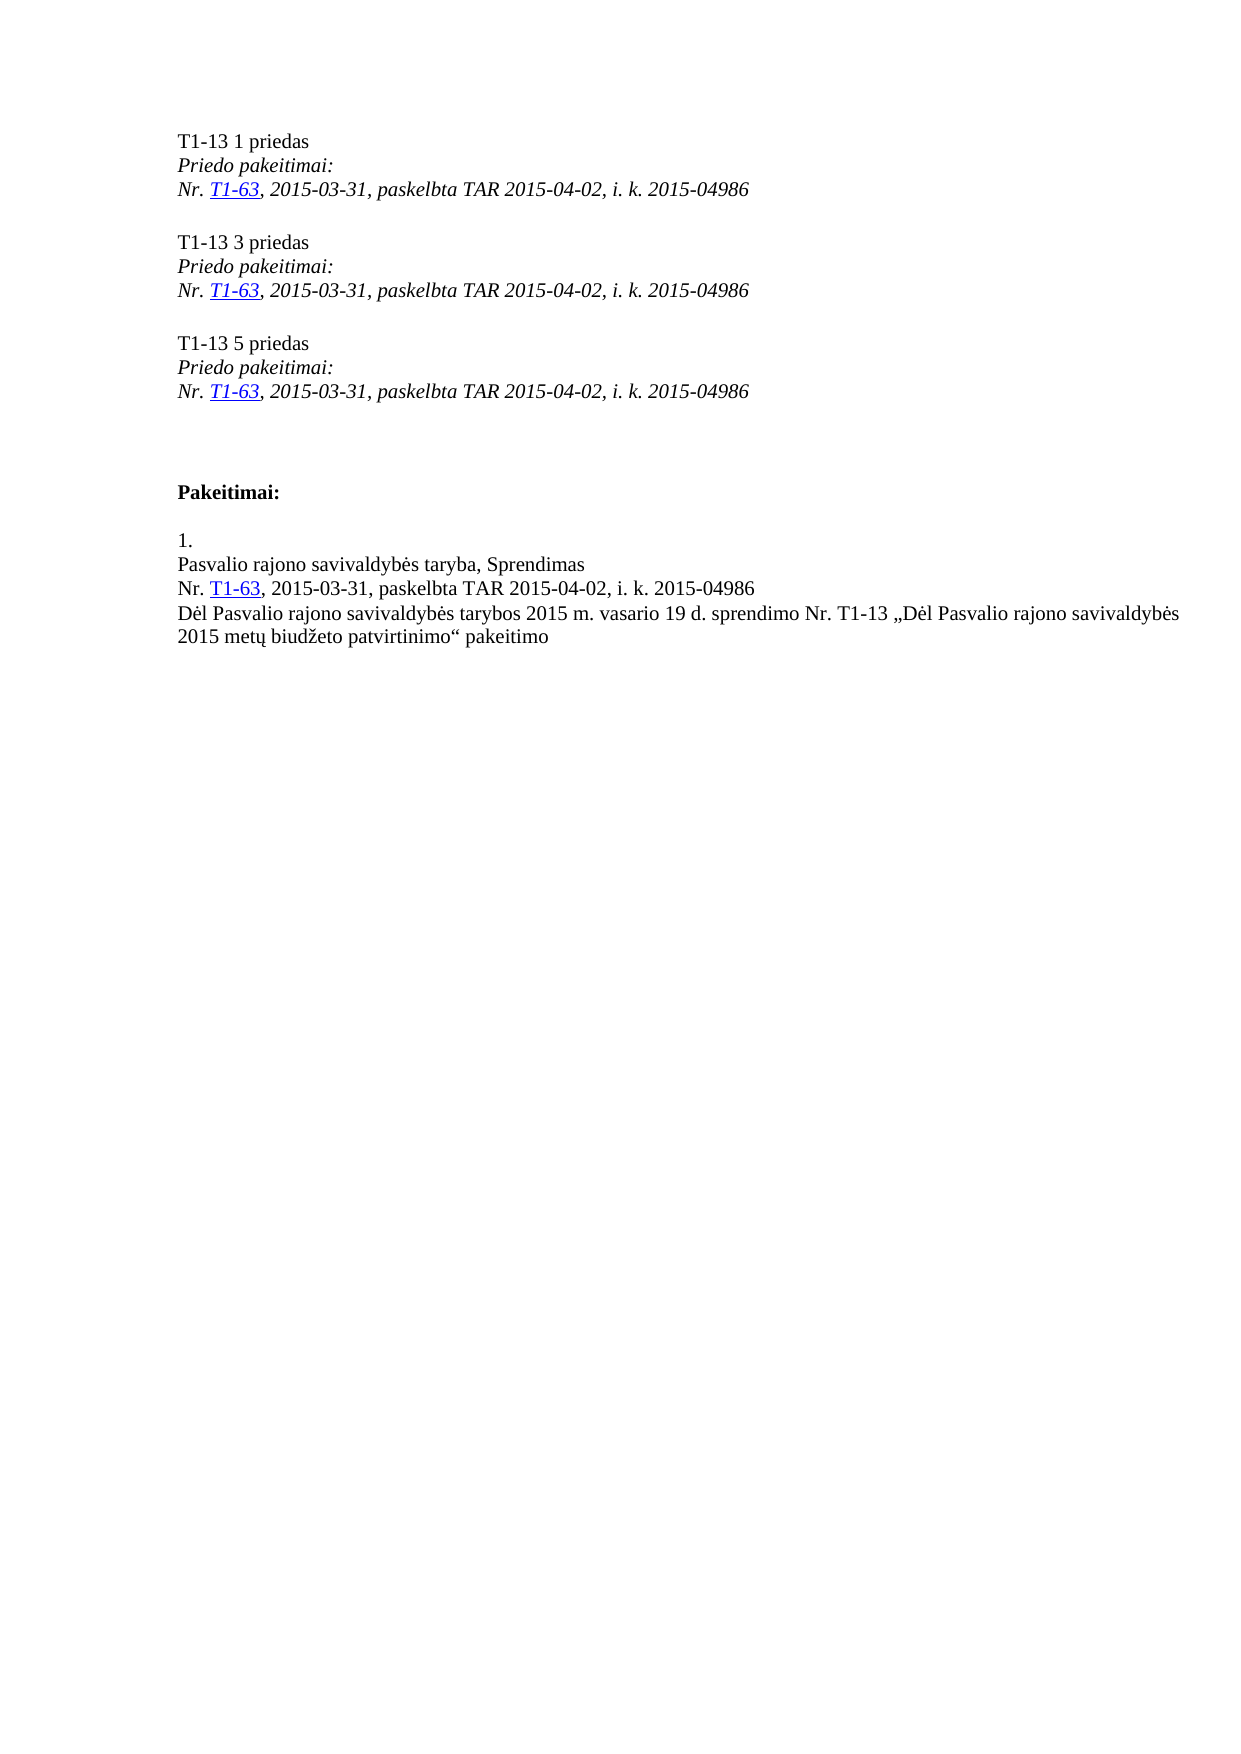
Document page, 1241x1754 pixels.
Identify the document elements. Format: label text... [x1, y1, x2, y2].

text T1-13 5 priedas [177, 331, 1181, 355]
text Pasvalio rajono savivaldybės taryba, Sprendimas [177, 552, 1181, 576]
text Pakeitimai: [177, 480, 1181, 504]
text Nr. T1-63, 2015-03-31, paskelbta TAR 2015-04-02, i. k. 2015-04986 [177, 576, 1181, 600]
text Nr. T1-63, 2015-03-31, paskelbta TAR 2015-04-02, i. k. 2015-04986 [177, 177, 1181, 201]
text T1-13 1 priedas [177, 129, 1181, 153]
text Nr. T1-63, 2015-03-31, paskelbta TAR 2015-04-02, i. k. 2015-04986 [177, 278, 1181, 302]
text 1. [177, 528, 1181, 552]
text Nr. T1-63, 2015-03-31, paskelbta TAR 2015-04-02, i. k. 2015-04986 [177, 379, 1181, 403]
text Priedo pakeitimai: [177, 153, 1181, 177]
text Dėl Pasvalio rajono savivaldybės tarybos 2015 m. vasario 19 d. sprendimo Nr. T1-13 „Dėl Pasvalio rajono savivaldybės 2015 metų biudžeto patvirtinimo“ pakeitimo [177, 600, 1181, 648]
text Priedo pakeitimai: [177, 355, 1181, 379]
text T1-13 3 priedas [177, 230, 1181, 254]
text Priedo pakeitimai: [177, 254, 1181, 278]
